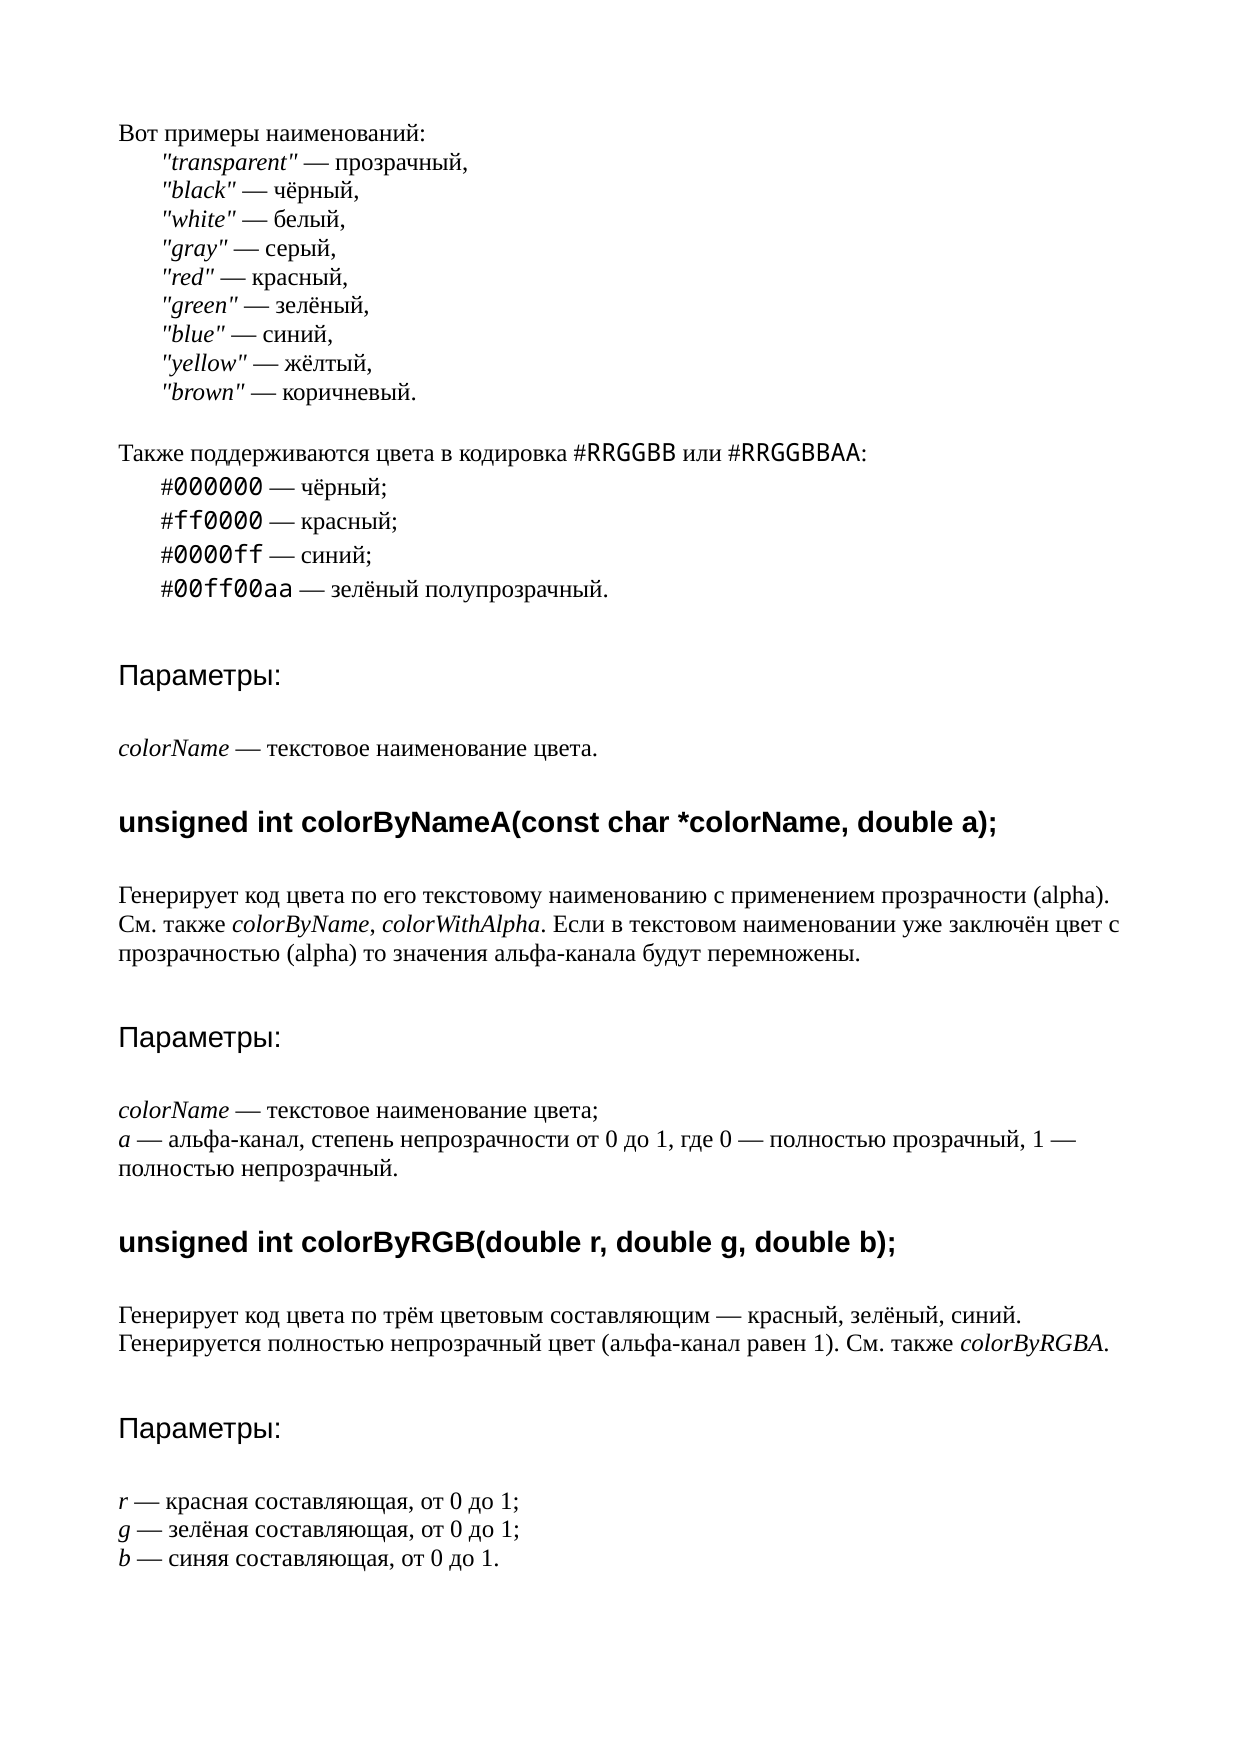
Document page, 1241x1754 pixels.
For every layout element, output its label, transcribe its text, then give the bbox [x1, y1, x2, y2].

subtitle unsigned int colorByRGB(double r, double g, double b); [118, 1225, 1122, 1258]
text colorName — текстовое наименование цвета; [118, 1095, 1122, 1124]
text "brown" — коричневый. [118, 377, 1122, 406]
text "yellow" — жёлтый, [118, 348, 1122, 377]
text colorName — текстовое наименование цвета. [118, 733, 1122, 762]
subtitle Параметры: [118, 1020, 1122, 1054]
text #00ff00aa — зелёный полупрозрачный. [118, 571, 1122, 605]
text Также поддерживаются цвета в кодировка #RRGGBB или #RRGGBBAA: [118, 434, 1122, 468]
text r — красная составляющая, от 0 до 1; [118, 1486, 1122, 1514]
text g — зелёная составляющая, от 0 до 1; [118, 1514, 1122, 1543]
text Генерирует код цвета по его текстовому наименованию с применением прозрачности (alpha). См. также colorByName, colorWithAlpha. Если в текстовом наименовании уже заключён цвет с прозрачностью (alpha) то значения альфа-канала будут перемножены. [118, 880, 1122, 967]
text "transparent" — прозрачный, [118, 147, 1122, 176]
text "blue" — синий, [118, 319, 1122, 348]
text "black" — чёрный, [118, 176, 1122, 204]
text a — альфа-канал, степень непрозрачности от 0 до 1, где 0 — полностью прозрачный, 1 — полностью непрозрачный. [118, 1124, 1122, 1181]
text b — синяя составляющая, от 0 до 1. [118, 1543, 1122, 1572]
text Генерирует код цвета по трём цветовым составляющим — красный, зелёный, синий. Генерируется полностью непрозрачный цвет (альфа-канал равен 1). См. также colorByRGBA. [118, 1300, 1122, 1357]
text "green" — зелёный, [118, 291, 1122, 319]
text #ff0000 — красный; [118, 502, 1122, 537]
subtitle Параметры: [118, 658, 1122, 692]
text #0000ff — синий; [118, 537, 1122, 571]
text Вот примеры наименований: [118, 118, 1122, 147]
text #000000 — чёрный; [118, 468, 1122, 502]
text "white" — белый, [118, 204, 1122, 233]
text "gray" — серый, [118, 233, 1122, 262]
subtitle Параметры: [118, 1411, 1122, 1444]
text "red" — красный, [118, 262, 1122, 291]
subtitle unsigned int colorByNameA(const char *colorName, double a); [118, 805, 1122, 839]
